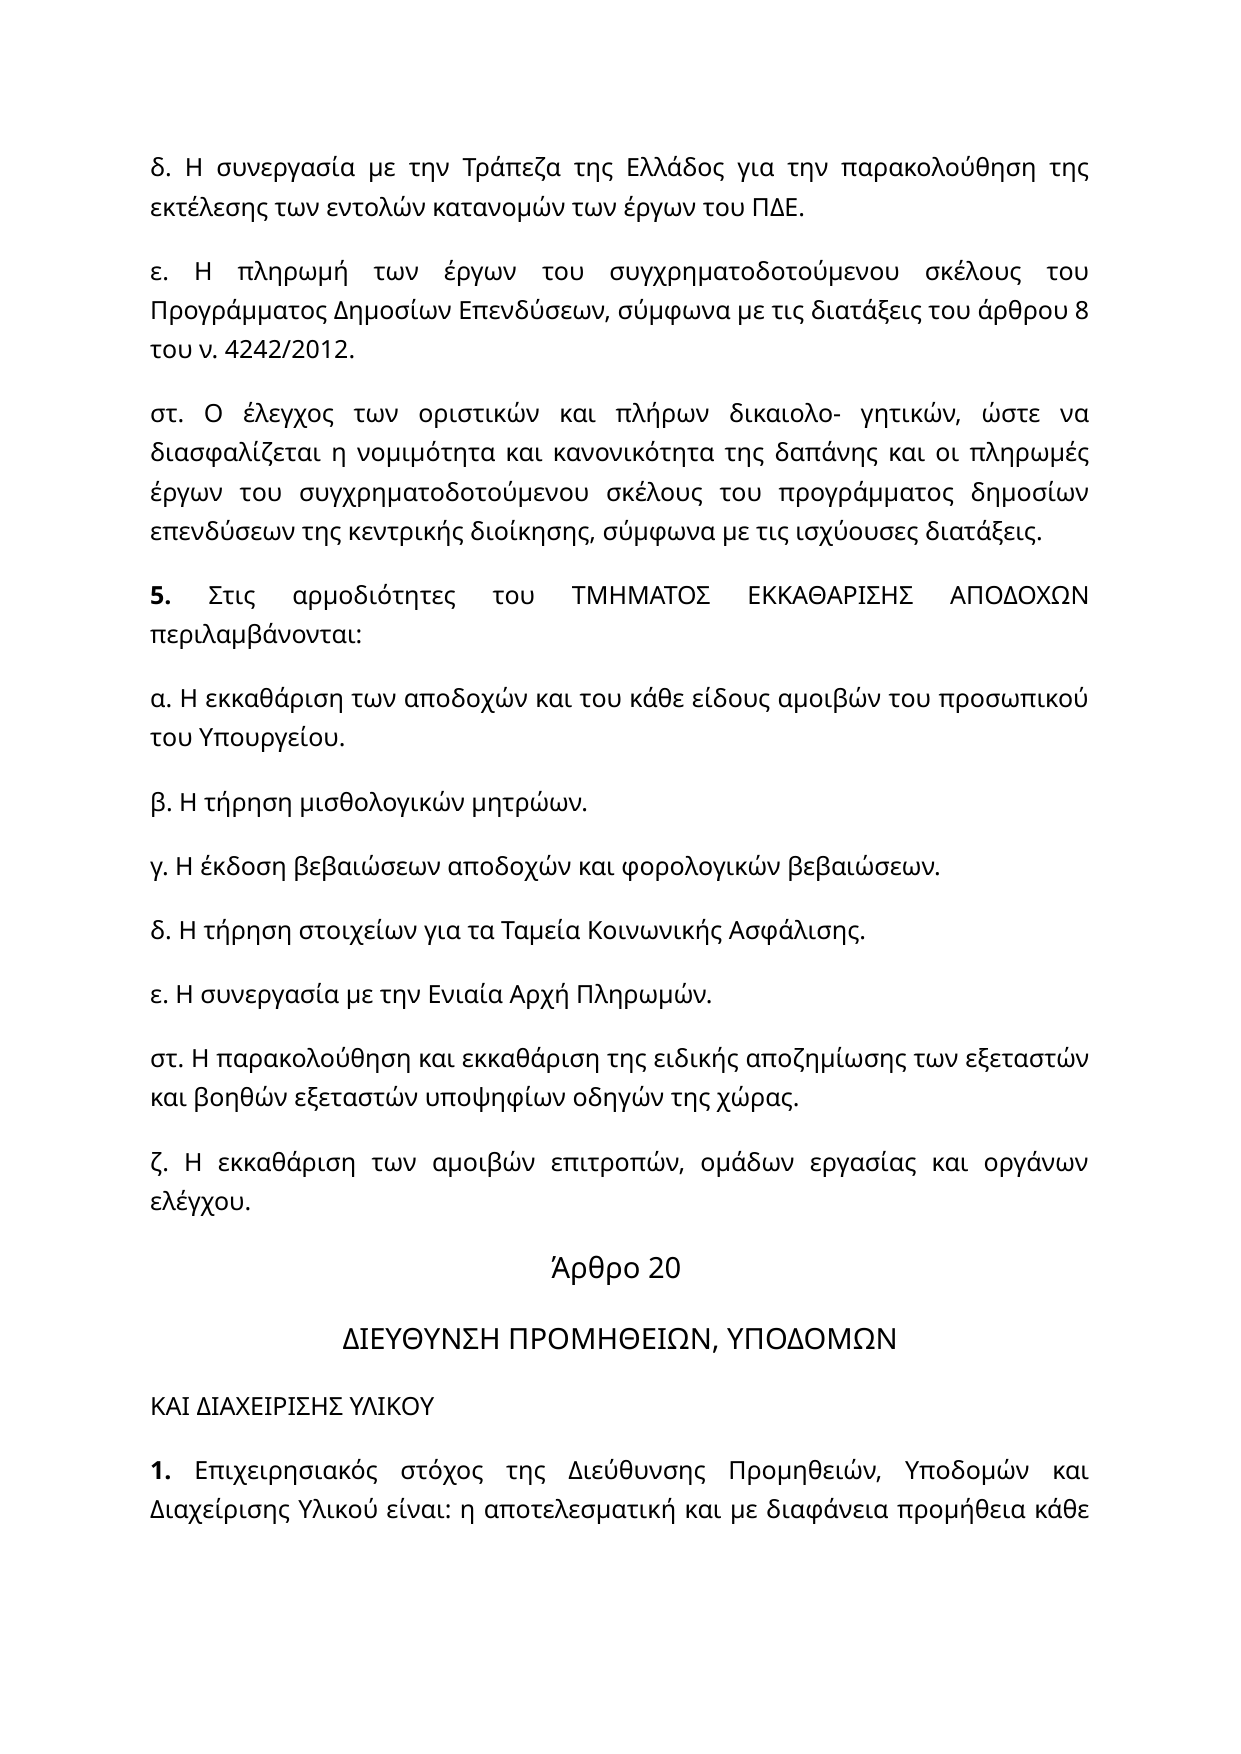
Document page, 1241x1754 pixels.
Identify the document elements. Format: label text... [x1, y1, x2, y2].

text ζ. Η εκκαθάριση των αμοιβών επιτροπών, ομάδων εργασίας και οργάνων ελέγχου. [150, 1144, 1090, 1217]
text δ. Η τήρηση στοιχείων για τα Ταμεία Κοινωνικής Ασφάλισης. [150, 912, 1090, 947]
text 1. Επιχειρησιακός στόχος της Διεύθυνσης Προμηθειών, Υποδομών και Διαχείρισης Υλικού είναι: η αποτελεσματική και με διαφάνεια προμήθεια κάθε [150, 1453, 1090, 1526]
subtitle ΔΙΕΥΘΥΝΣΗ ΠΡΟΜΗΘΕΙΩΝ, ΥΠΟΔΟΜΩΝ [150, 1318, 1090, 1358]
subtitle Άρθρο 20 [150, 1247, 1090, 1287]
text ΚΑΙ ΔΙΑΧΕΙΡΙΣΗΣ ΥΛΙΚΟΥ [150, 1389, 1090, 1423]
text δ. Η συνεργασία με την Τράπεζα της Ελλάδος για την παρακολούθηση της εκτέλεσης των εντολών κατανομών των έργων του ΠΔΕ. [150, 150, 1090, 223]
text ε. Η συνεργασία με την Ενιαία Αρχή Πληρωμών. [150, 977, 1090, 1011]
text στ. Ο έλεγχος των οριστικών και πλήρων δικαιολο- γητικών, ώστε να διασφαλίζεται η νομιμότητα και κανονικότητα της δαπάνης και οι πληρωμές έργων του συγχρηματοδοτούμενου σκέλους του προγράμματος δημοσίων επενδύσεων της κεντρικής διοίκησης, σύμφωνα με τις ισχύουσες διατάξεις. [150, 396, 1090, 547]
text στ. Η παρακολούθηση και εκκαθάριση της ειδικής αποζημίωσης των εξεταστών και βοηθών εξεταστών υποψηφίων οδηγών της χώρας. [150, 1041, 1090, 1114]
text β. Η τήρηση μισθολογικών μητρώων. [150, 784, 1090, 818]
text γ. Η έκδοση βεβαιώσεων αποδοχών και φορολογικών βεβαιώσεων. [150, 848, 1090, 882]
text α. Η εκκαθάριση των αποδοχών και του κάθε είδους αμοιβών του προσωπικού του Υπουργείου. [150, 681, 1090, 754]
text 5. Στις αρμοδιότητες του ΤΜΗΜΑΤΟΣ ΕΚΚΑΘΑΡΙΣΗΣ ΑΠΟΔΟΧΩΝ περιλαμβάνονται: [150, 577, 1090, 651]
text ε. Η πληρωμή των έργων του συγχρηματοδοτούμενου σκέλους του Προγράμματος Δημοσίων Επενδύσεων, σύμφωνα με τις διατάξεις του άρθρου 8 του ν. 4242/2012. [150, 253, 1090, 366]
